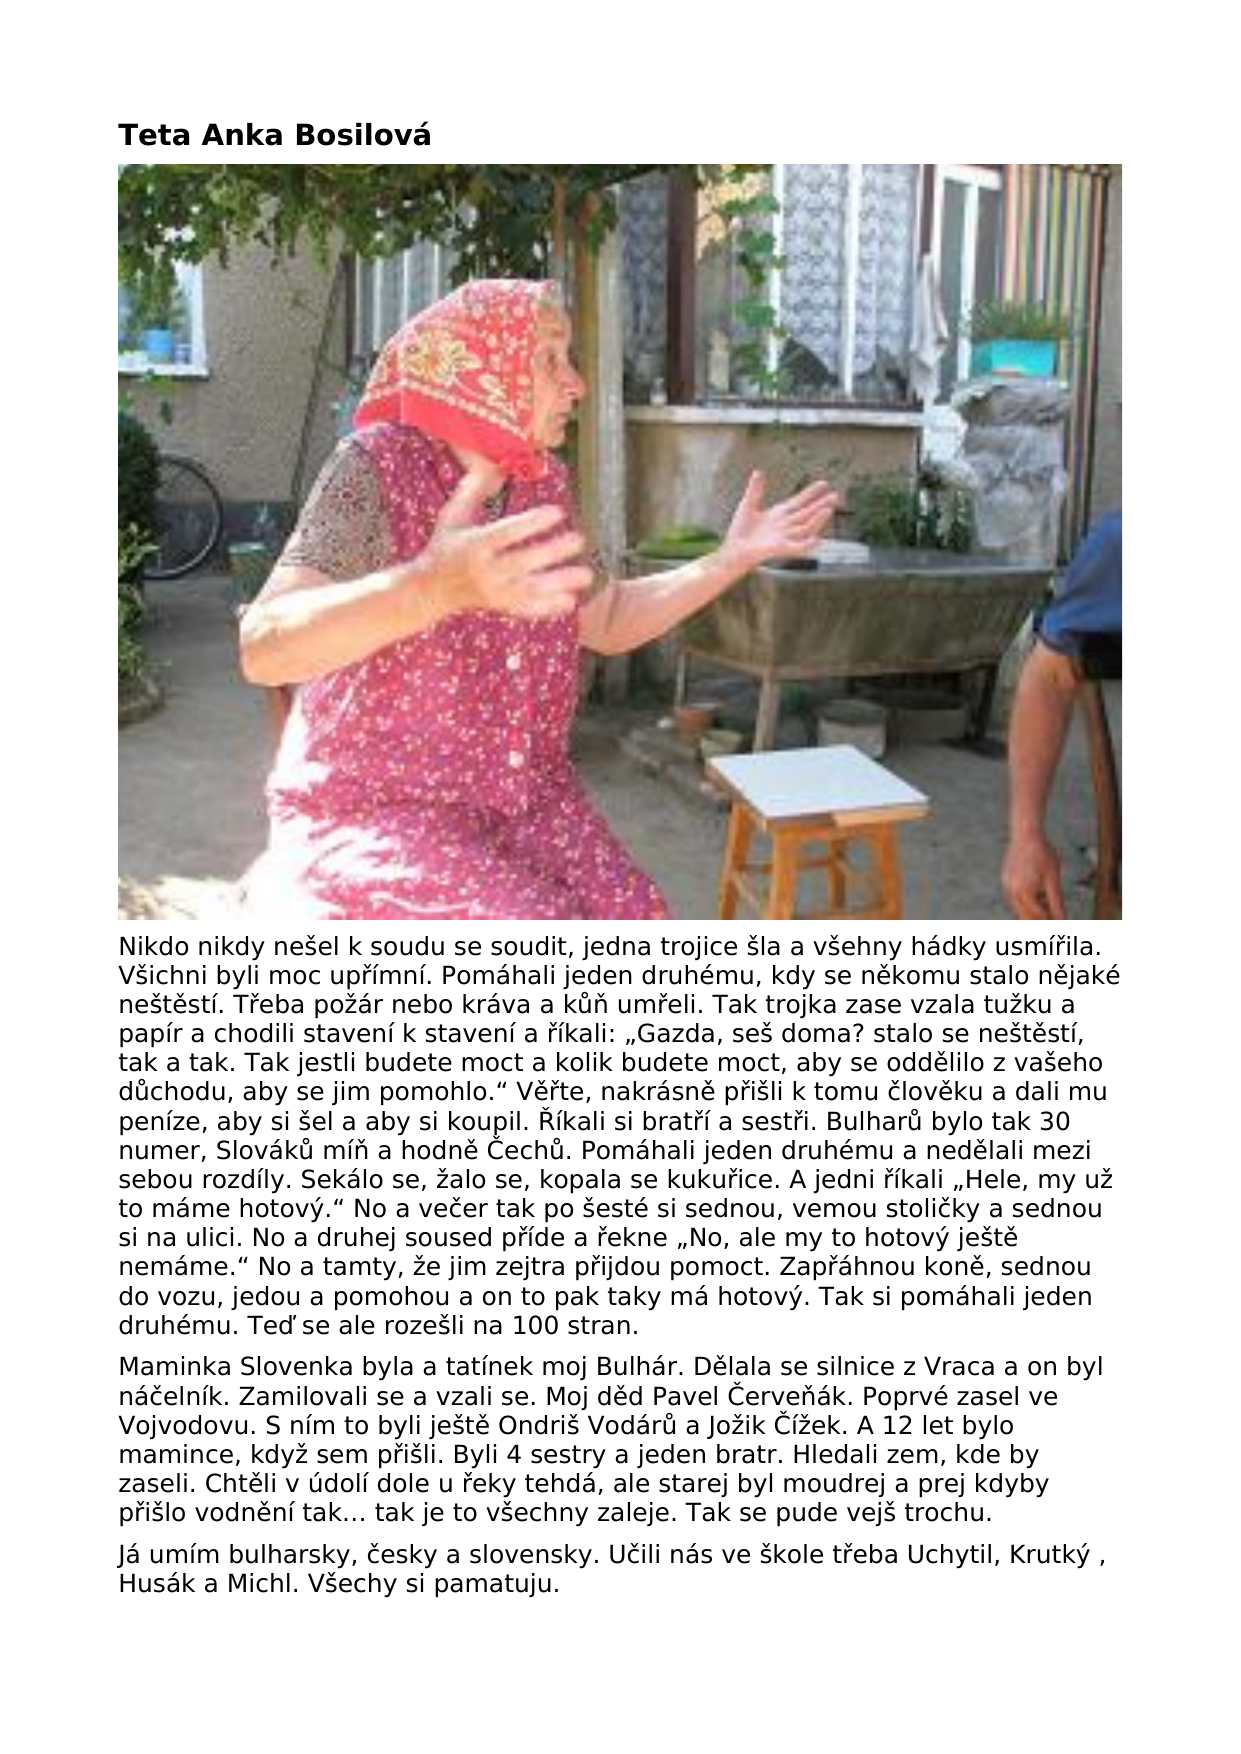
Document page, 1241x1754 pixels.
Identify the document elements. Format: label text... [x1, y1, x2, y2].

text Nikdo nikdy nešel k soudu se soudit, jedna trojice šla a všehny hádky usmířila. Všichni byli moc upřímní. Pomáhali jeden druhému, kdy se někomu stalo nějaké neštěstí. Třeba požár nebo kráva a kůň umřeli. Tak trojka zase vzala tužku a papír a chodili stavení k stavení a říkali: „Gazda, seš doma? stalo se neštěstí, tak a tak. Tak jestli budete moct a kolik budete moct, aby se oddělilo z vašeho důchodu, aby se jim pomohlo.“ Věřte, nakrásně přišli k tomu člověku a dali mu peníze, aby si šel a aby si koupil. Říkali si bratří a sestři. Bulharů bylo tak 30 numer, Slováků míň a hodně Čechů. Pomáhali jeden druhému a nedělali mezi sebou rozdíly. Sekálo se, žalo se, kopala se kukuřice. A jedni říkali „Hele, my už to máme hotový.“ No a večer tak po šesté si sednou, vemou stoličky a sednou si na ulici. No a druhej soused příde a řekne „No, ale my to hotový ještě nemáme.“ No a tamty, že jim zejtra přijdou pomoct. Zapřáhnou koně, sednou do vozu, jedou a pomohou a on to pak taky má hotový. Tak si pomáhali jeden druhému. Teď se ale rozešli na 100 stran. [118, 932, 1122, 1340]
text Maminka Slovenka byla a tatínek moj Bulhár. Dělala se silnice z Vraca a on byl náčelník. Zamilovali se a vzali se. Moj děd Pavel Červeňák. Poprvé zasel ve Vojvodovu. S ním to byli ještě Ondriš Vodárů a Jožik Čížek. A 12 let bylo mamince, když sem přišli. Byli 4 sestry a jeden bratr. Hledali zem, kde by zaseli. Chtěli v údolí dole u řeky tehdá, ale starej byl moudrej a prej kdyby přišlo vodnění tak… tak je to všechny zaleje. Tak se pude vejš trochu. [118, 1352, 1122, 1527]
text Já umím bulharsky, česky a slovensky. Učili nás ve škole třeba Uchytil, Krutký , Husák a Michl. Všechy si pamatuju. [118, 1540, 1122, 1598]
picture [118, 164, 1123, 920]
subtitle Teta Anka Bosilová [118, 118, 1122, 152]
